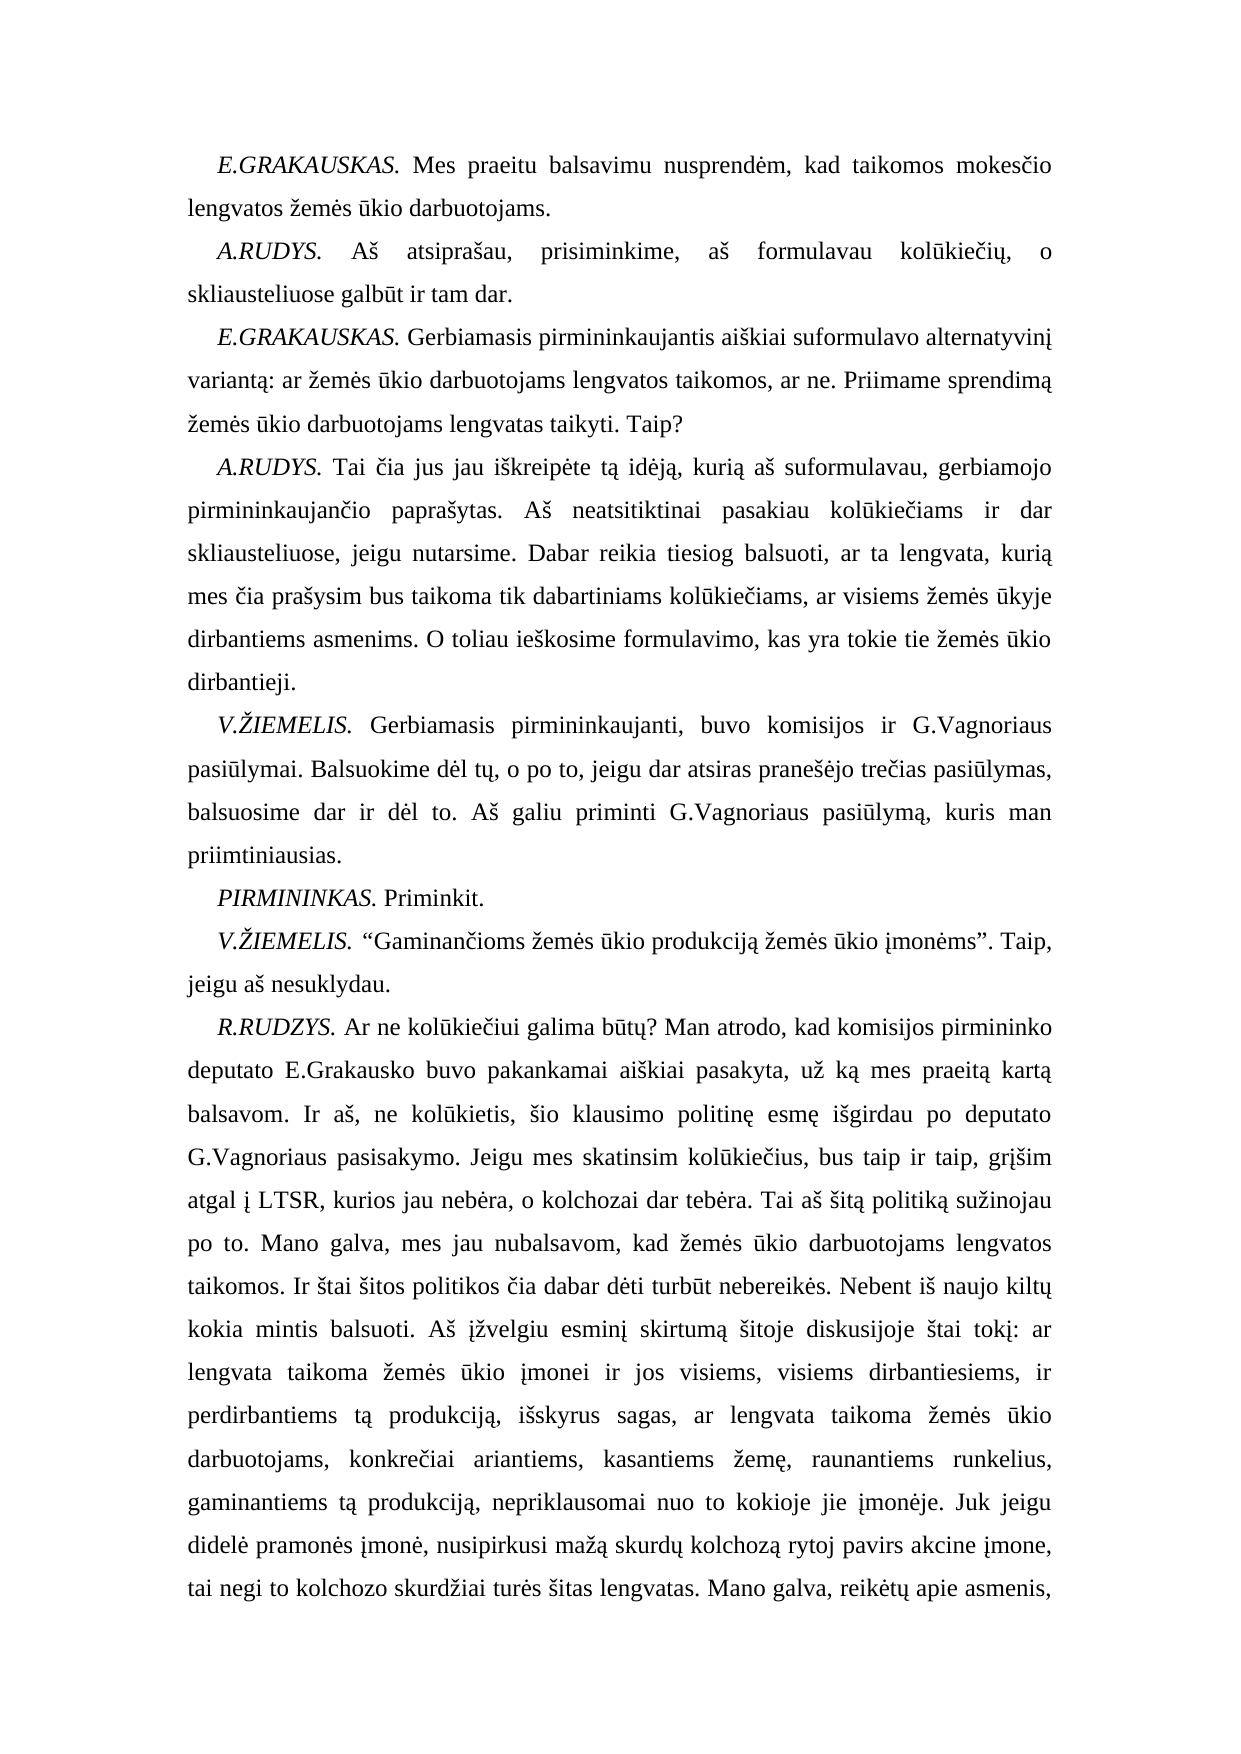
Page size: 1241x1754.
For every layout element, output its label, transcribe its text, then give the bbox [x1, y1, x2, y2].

text V.ŽIEMELIS. “Gaminančioms žemės ūkio produkciją žemės ūkio įmonėms”. Taip, jeigu aš nesuklydau. [187, 926, 1053, 998]
text V.ŽIEMELIS. Gerbiamasis pirmininkaujanti, buvo komisijos ir G.Vagnoriaus pasiūlymai. Balsuokime dėl tų, o po to, jeigu dar atsiras pranešėjo trečias pasiūlymas, balsuosime dar ir dėl to. Aš galiu priminti G.Vagnoriaus pasiūlymą, kuris man priimtiniausias. [187, 711, 1053, 869]
text PIRMININKAS. Priminkit. [187, 883, 1053, 912]
text E.GRAKAUSKAS. Mes praeitu balsavimu nusprendėm, kad taikomos mokesčio lengvatos žemės ūkio darbuotojams. [187, 150, 1053, 222]
text A.RUDYS. Tai čia jus jau iškreipėte tą idėją, kurią aš suformulavau, gerbiamojo pirmininkaujančio paprašytas. Aš neatsitiktinai pasakiau kolūkiečiams ir dar skliausteliuose, jeigu nutarsime. Dabar reikia tiesiog balsuoti, ar ta lengvata, kurią mes čia prašysim bus taikoma tik dabartiniams kolūkiečiams, ar visiems žemės ūkyje dirbantiems asmenims. O toliau ieškosime formulavimo, kas yra tokie tie žemės ūkio dirbantieji. [187, 452, 1053, 696]
text A.RUDYS. Aš atsiprašau, prisiminkime, aš formulavau kolūkiečių, o skliausteliuose galbūt ir tam dar. [187, 236, 1053, 308]
text R.RUDZYS. Ar ne kolūkiečiui galima būtų? Man atrodo, kad komisijos pirmininko deputato E.Grakausko buvo pakankamai aiškiai pasakyta, už ką mes praeitą kartą balsavom. Ir aš, ne kolūkietis, šio klausimo politinę esmę išgirdau po deputato G.Vagnoriaus pasisakymo. Jeigu mes skatinsim kolūkiečius, bus taip ir taip, grįšim atgal į LTSR, kurios jau nebėra, o kolchozai dar tebėra. Tai aš šitą politiką sužinojau po to. Mano galva, mes jau nubalsavom, kad žemės ūkio darbuotojams lengvatos taikomos. Ir štai šitos politikos čia dabar dėti turbūt nebereikės. Nebent iš naujo kiltų kokia mintis balsuoti. Aš įžvelgiu esminį skirtumą šitoje diskusijoje štai tokį: ar lengvata taikoma žemės ūkio įmonei ir jos visiems, visiems dirbantiesiems, ir perdirbantiems tą produkciją, išskyrus sagas, ar lengvata taikoma žemės ūkio darbuotojams, konkrečiai ariantiems, kasantiems žemę, raunantiems runkelius, gaminantiems tą produkciją, nepriklausomai nuo to kokioje jie įmonėje. Juk jeigu didelė pramonės įmonė, nusipirkusi mažą skurdų kolchozą rytoj pavirs akcine įmone, tai negi to kolchozo skurdžiai turės šitas lengvatas. Mano galva, reikėtų apie asmenis, [187, 1012, 1053, 1602]
text E.GRAKAUSKAS. Gerbiamasis pirmininkaujantis aiškiai suformulavo alternatyvinį variantą: ar žemės ūkio darbuotojams lengvatos taikomos, ar ne. Priimame sprendimą žemės ūkio darbuotojams lengvatas taikyti. Taip? [187, 322, 1053, 437]
